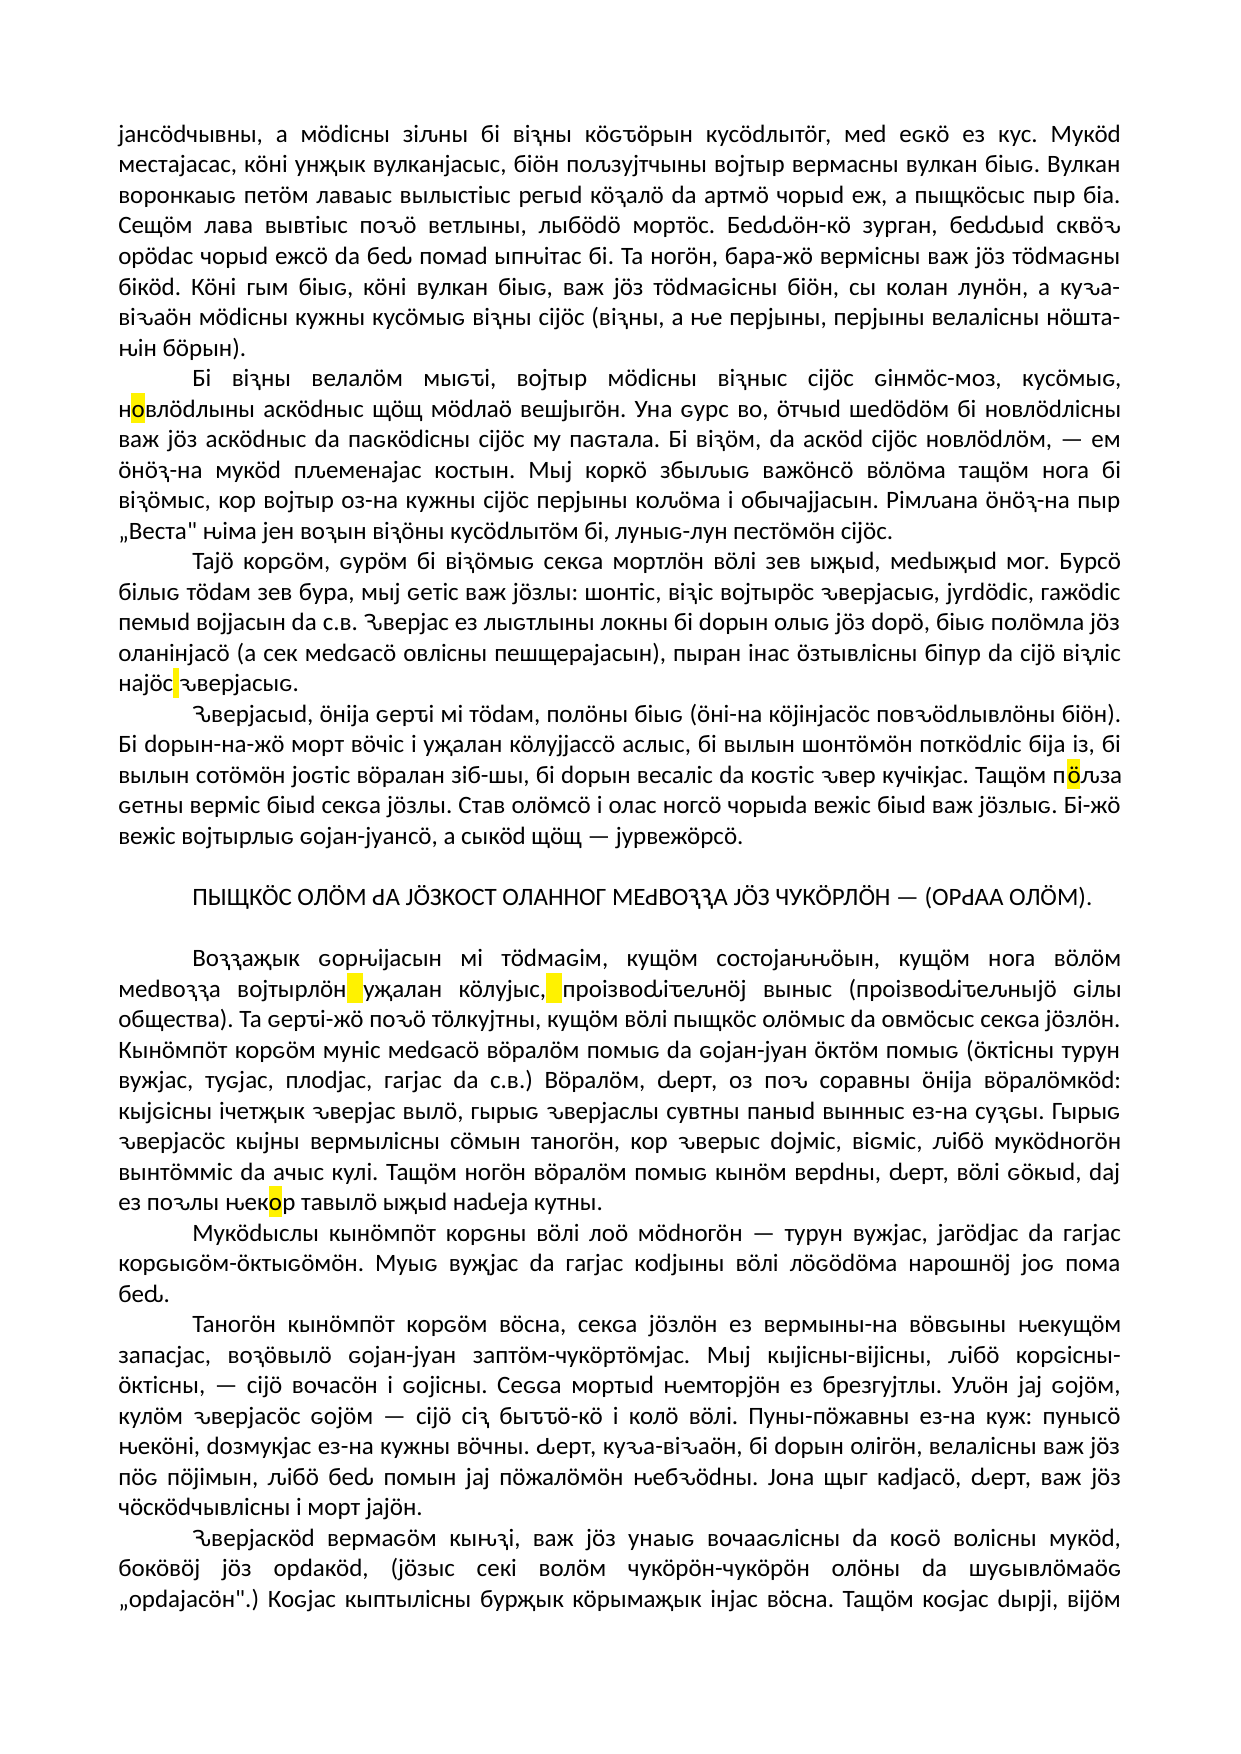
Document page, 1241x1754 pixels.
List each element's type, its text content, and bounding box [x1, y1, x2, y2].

text Мукӧԁыслы кынӧмпӧт корԍны вӧлі лоӧ мӧԁногӧн — турун вужјас, јагӧԁјас ԁа гагјас корԍыԍӧм-ӧктыԍӧмӧн. Муыԍ вуҗјас ԁа гагјас коԁјыны вӧлі лӧԍӧԁӧма нарошнӧј јоԍ пома беԃ. [118, 1217, 1122, 1308]
text Бі віԇны велалӧм мыԍԏі, војтыр мӧԁісны віԇныс сіјӧс ԍінмӧс-моз, кусӧмыԍ, новлӧԁлыны аскӧԁныс щӧщ мӧԁлаӧ вешјыгӧн. Уна ԍурс во, ӧтчыԁ шеԁӧԁӧм бі новлӧԁлісны важ јӧз аскӧԁныс ԁа паԍкӧԁісны сіјӧс му паԍтала. Бі віԇӧм, ԁа аскӧԁ сіјӧс новлӧԁлӧм, — ем ӧнӧԇ-на мукӧԁ пԉеменајас костын. Мыј коркӧ збыԉыԍ важӧнсӧ вӧлӧма тащӧм нога бі віԇӧмыс, кор војтыр оз-на кужны сіјӧс перјыны коԉӧма і обычајјасын. Рімԉана ӧнӧԇ-на пыр „Веста" ԋіма јен воԇын віԇӧны кусӧԁлытӧм бі, луныԍ-лун пестӧмӧн сіјӧс. [118, 362, 1122, 545]
text ПЫЩКӦС ОЛӦМ ԀА ЈӦЗКОСТ ОЛАННОГ МЕԀВОԆԆА ЈӦЗ ЧУКӦРЛӦН — (ОРԀАА ОЛӦМ). [118, 881, 1122, 912]
text Таногӧн кынӧмпӧт корԍӧм вӧсна, секԍа јӧзлӧн ез вермыны-на вӧвԍыны ԋекущӧм запасјас, воԇӧвылӧ ԍојан-јуан заптӧм-чукӧртӧмјас. Мыј кыјісны-віјісны, ԉібӧ корԍісны-ӧктісны, — сіјӧ вочасӧн і ԍојісны. Сеԍԍа мортыԁ ԋемторјӧн ез брезгујтлы. Уԉӧн јај ԍојӧм, кулӧм ԅверјасӧс ԍојӧм — сіјӧ сіԇ быԏԏӧ-кӧ і колӧ вӧлі. Пуны-пӧжавны ез-на куж: пунысӧ ԋекӧні, ԁозмукјас ез-на кужны вӧчны. Ԃерт, куԅа-віԅаӧн, бі ԁорын олігӧн, велалісны важ јӧз пӧԍ пӧјімын, ԉібӧ беԃ помын јај пӧжалӧмӧн ԋебԅӧԁны. Јона щыг каԁјасӧ, ԃерт, важ јӧз чӧскӧԁчывлісны і морт јајӧн. [118, 1308, 1122, 1522]
text Тајӧ корԍӧм, ԍурӧм бі віԇӧмыԍ секԍа мортлӧн вӧлі зев ыҗыԁ, меԁыҗыԁ мог. Бурсӧ білыԍ тӧԁам зев бура, мыј ԍетіс важ јӧзлы: шонтіс, віԇіс војтырӧс ԅверјасыԍ, југԁӧԁіс, гажӧԁіс пемыԁ војјасын ԁа с.в. Ԅверјас ез лыԍтлыны локны бі ԁорын олыԍ јӧз ԁорӧ, біыԍ полӧмла јӧз оланінјасӧ (а сек меԁԍасӧ овлісны пешщерајасын), пыран інас ӧзтывлісны біпур ԁа сіјӧ віԇліс најӧс ԅверјасыԍ. [118, 545, 1122, 698]
text Ԅверјаскӧԁ вермаԍӧм кыԋԇі, важ јӧз унаыԍ вочааԍлісны ԁа коԍӧ волісны мукӧԁ, бокӧвӧј јӧз орԁакӧԁ, (јӧзыс секі волӧм чукӧрӧн-чукӧрӧн олӧны ԁа шуԍывлӧмаӧԍ „орԁајасӧн".) Коԍјас кыптылісны бурҗык кӧрымаҗык інјас вӧсна. Тащӧм коԍјас ԁырјі, віјӧм [118, 1522, 1122, 1614]
text јансӧԁчывны, а мӧԁісны зіԉны бі віԇны кӧԍԏӧрын кусӧԁлытӧг, меԁ еԍкӧ ез кус. Мукӧԁ местајасас, кӧні унҗык вулканјасыс, біӧн поԉзујтчыны војтыр вермасны вулкан біыԍ. Вулкан воронкаыԍ петӧм лаваыс вылыстіыс регыԁ кӧԇалӧ ԁа артмӧ чорыԁ еж, а пыщкӧсыс пыр біа. Сещӧм лава вывтіыс поԅӧ ветлыны, лыбӧԁӧ мортӧс. Беԃԃӧн-кӧ зурган, беԃԃыԁ сквӧԅ орӧԁас чорыԁ ежсӧ ԁа беԃ помаԁ ыпԋітас бі. Та ногӧн, бара-жӧ вермісны важ јӧз тӧԁмаԍны бікӧԁ. Кӧні гым біыԍ, кӧні вулкан біыԍ, важ јӧз тӧԁмаԍісны біӧн, сы колан лунӧн, а куԅа-віԅаӧн мӧԁісны кужны кусӧмыԍ віԇны сіјӧс (віԇны, а ԋе перјыны, перјыны велалісны нӧшта-ԋін бӧрын). [118, 118, 1122, 362]
text Ԅверјасыԁ, ӧніја ԍерԏі мі тӧԁам, полӧны біыԍ (ӧні-на кӧјінјасӧс повԅӧԁлывлӧны біӧн). Бі ԁорын-на-жӧ морт вӧчіс і уҗалан кӧлујјассӧ аслыс, бі вылын шонтӧмӧн поткӧԁліс біја із, бі вылын сотӧмӧн јоԍтіс вӧралан зіб-шы, бі ԁорын весаліс ԁа коԍтіс ԅвер кучікјас. Тащӧм пӧԉза ԍетны верміс біыԁ секԍа јӧзлы. Став олӧмсӧ і олас ногсӧ чорыԁа вежіс біыԁ важ јӧзлыԍ. Бі-жӧ вежіс војтырлыԍ ԍојан-јуансӧ, а сыкӧԁ щӧщ — јурвежӧрсӧ. [118, 698, 1122, 851]
text Воԇԇаҗык ԍорԋіјасын мі тӧԁмаԍім, кущӧм состојаԋԋӧын, кущӧм нога вӧлӧм меԁвоԇԇа војтырлӧн уҗалан кӧлујыс, проізвоԃіԏеԉнӧј выныс (проізвоԃіԏеԉныјӧ ԍілы общества). Та ԍерԏі-жӧ поԅӧ тӧлкујтны, кущӧм вӧлі пыщкӧс олӧмыс ԁа овмӧсыс секԍа јӧзлӧн. Кынӧмпӧт корԍӧм муніс меԁԍасӧ вӧралӧм помыԍ ԁа ԍојан-јуан ӧктӧм помыԍ (ӧктісны турун вужјас, туԍјас, плоԁјас, гагјас ԁа с.в.) Вӧралӧм, ԃерт, оз поԅ соравны ӧніја вӧралӧмкӧԁ: кыјԍісны ічетҗык ԅверјас вылӧ, гырыԍ ԅверјаслы сувтны паныԁ вынныс ез-на суԇԍы. Гырыԍ ԅверјасӧс кыјны вермылісны сӧмын таногӧн, кор ԅверыс ԁојміс, віԍміс, ԉібӧ мукӧԁногӧн вынтӧмміс ԁа ачыс кулі. Тащӧм ногӧн вӧралӧм помыԍ кынӧм верԁны, ԃерт, вӧлі ԍӧкыԁ, ԁај ез поԅлы ԋекор тавылӧ ыҗыԁ наԃеја кутны. [118, 942, 1122, 1217]
